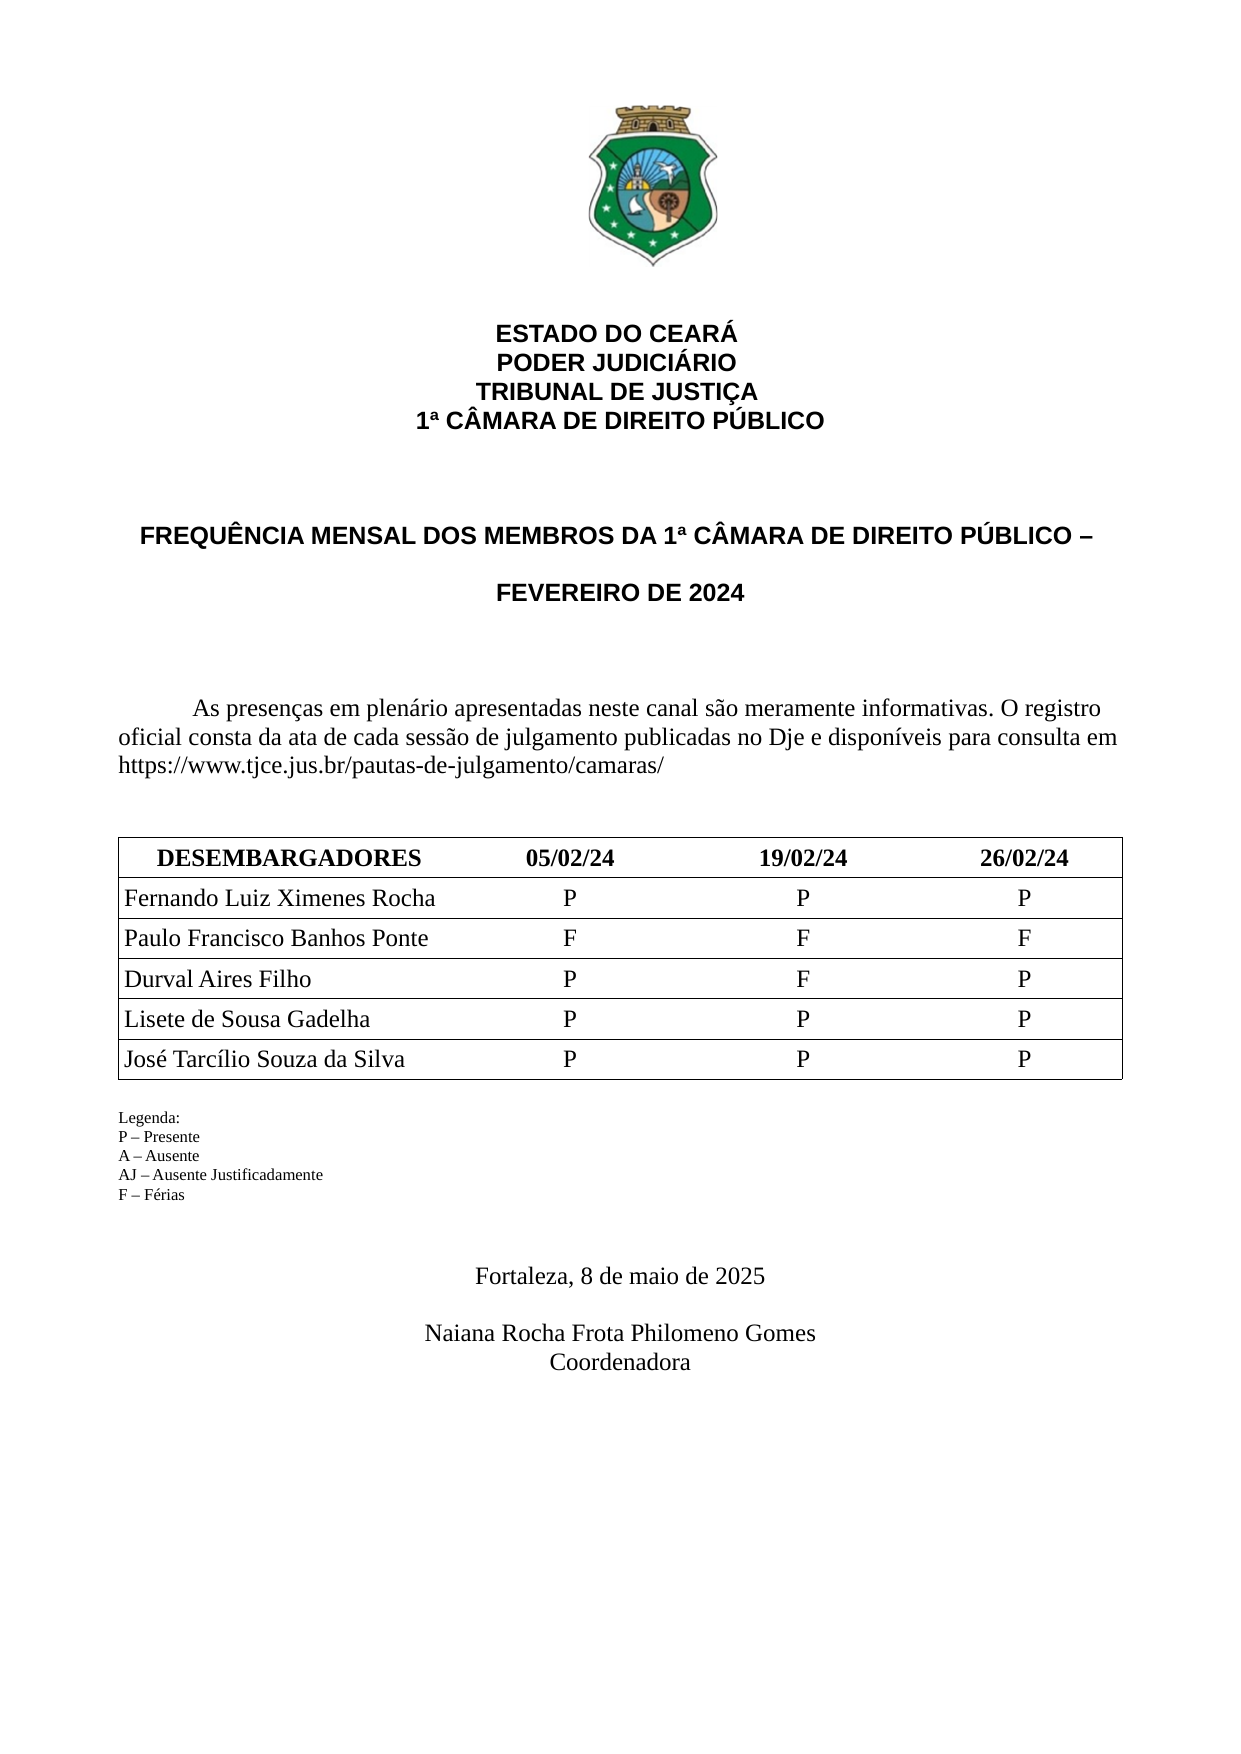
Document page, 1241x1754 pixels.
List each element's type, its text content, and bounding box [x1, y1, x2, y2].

text 1ª CÂMARA DE DIREITO PÚBLICO [118, 406, 1122, 434]
text AJ – Ausente Justificadamente [118, 1165, 1122, 1184]
table_cell P [679, 999, 927, 1038]
text FEVEREIRO DE 2024 [118, 578, 1122, 607]
table_cell P [461, 878, 679, 917]
table_cell P [461, 999, 679, 1038]
table_cell Durval Aires Filho [119, 959, 461, 998]
table_cell P [927, 878, 1122, 917]
text FREQUÊNCIA MENSAL DOS MEMBROS DA 1ª CÂMARA DE DIREITO PÚBLICO – [118, 521, 1122, 549]
table_cell F [927, 919, 1122, 958]
text PODER JUDICIÁRIO [118, 348, 1122, 377]
picture [588, 105, 718, 267]
table_cell F [679, 919, 927, 958]
text A – Ausente [118, 1146, 1122, 1165]
table_cell P [679, 1040, 927, 1079]
text Legenda: [118, 1108, 1122, 1127]
text As presenças em plenário apresentadas neste canal são meramente informativas. O registro oficial consta da ata de cada sessão de julgamento publicadas no Dje e disponíveis para consulta em https://www.tjce.jus.br/pautas-de-julgamento/camaras/ [118, 693, 1122, 779]
table_cell P [461, 1040, 679, 1079]
table_header DESEMBARGADORES [119, 838, 461, 877]
table_cell P [927, 959, 1122, 998]
text Fortaleza, 8 de maio de 2025 [118, 1261, 1122, 1290]
table_header 26/02/24 [927, 838, 1122, 877]
table_header 05/02/24 [461, 838, 679, 877]
table_cell Paulo Francisco Banhos Ponte [119, 919, 461, 958]
table_cell Lisete de Sousa Gadelha [119, 999, 461, 1038]
text ESTADO DO CEARÁ [118, 319, 1122, 348]
text Coordenadora [118, 1347, 1122, 1376]
table_header 19/02/24 [679, 838, 927, 877]
table_cell F [461, 919, 679, 958]
table_cell F [679, 959, 927, 998]
table_cell P [927, 1040, 1122, 1079]
table_cell P [927, 999, 1122, 1038]
table_cell José Tarcílio Souza da Silva [119, 1040, 461, 1079]
table_cell Fernando Luiz Ximenes Rocha [119, 878, 461, 917]
table_cell P [679, 878, 927, 917]
text TRIBUNAL DE JUSTIÇA [118, 377, 1122, 406]
text Naiana Rocha Frota Philomeno Gomes [118, 1318, 1122, 1347]
table_cell P [461, 959, 679, 998]
text F – Férias [118, 1184, 1122, 1203]
text P – Presente [118, 1127, 1122, 1146]
